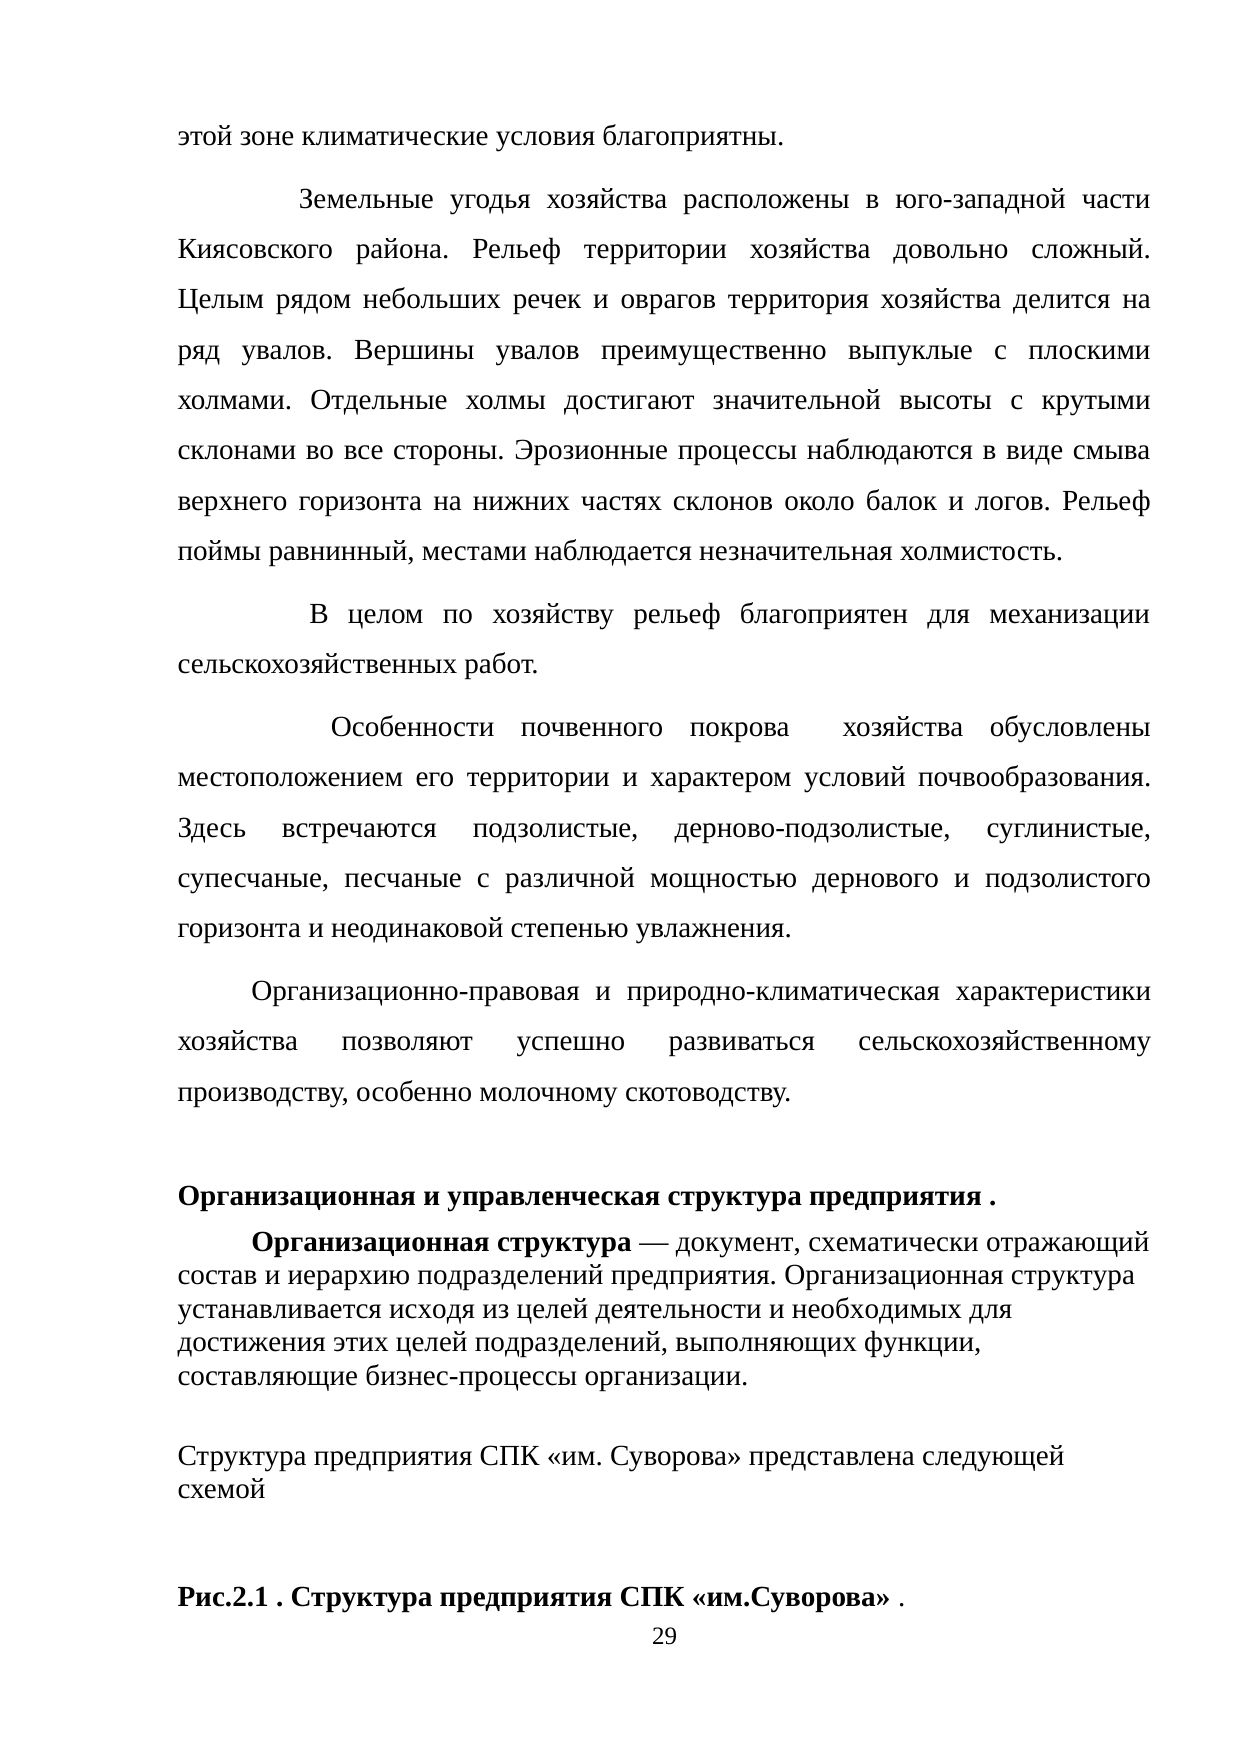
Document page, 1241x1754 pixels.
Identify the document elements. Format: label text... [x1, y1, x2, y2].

text Земельные угодья хозяйства расположены в юго-западной части Киясовского района. Рельеф территории хозяйства довольно сложный. Целым рядом небольших речек и оврагов территория хозяйства делится на ряд увалов. Вершины увалов преимущественно выпуклые с плоскими холмами. Отдельные холмы достигают значительной высоты с крутыми склонами во все стороны. Эрозионные процессы наблюдаются в виде смыва верхнего горизонта на нижних частях склонов около балок и логов. Рельеф поймы равнинный, местами наблюдается незначительная холмистость. [177, 181, 1152, 567]
text этой зоне климатические условия благоприятны. [177, 118, 1152, 152]
text Организационно-правовая и природно-климатическая характеристики хозяйства позволяют успешно развиваться сельскохозяйственному производству, особенно молочному скотоводству. [177, 973, 1152, 1107]
text Рис.2.1 . Структура предприятия СПК «им.Суворова» . [177, 1579, 1152, 1613]
text Структура предприятия СПК «им. Суворова» представлена следующей схемой [177, 1438, 1152, 1505]
text Организационная и управленческая структура предприятия . [177, 1178, 1152, 1211]
text В целом по хозяйству рельеф благоприятен для механизации сельскохозяйственных работ. [177, 596, 1152, 680]
text Особенности почвенного покрова хозяйства обусловлены местоположением его территории и характером условий почвообразования. Здесь встречаются подзолистые, дерново-подзолистые, суглинистые, супесчаные, песчаные с различной мощностью дернового и подзолистого горизонта и неодинаковой степенью увлажнения. [177, 709, 1152, 944]
text Организационная структура — документ, схематически отражающий состав и иерархию подразделений предприятия. Организационная структура устанавливается исходя из целей деятельности и необходимых для достижения этих целей подразделений, выполняющих функции, составляющие бизнес-процессы организации. [177, 1224, 1152, 1392]
